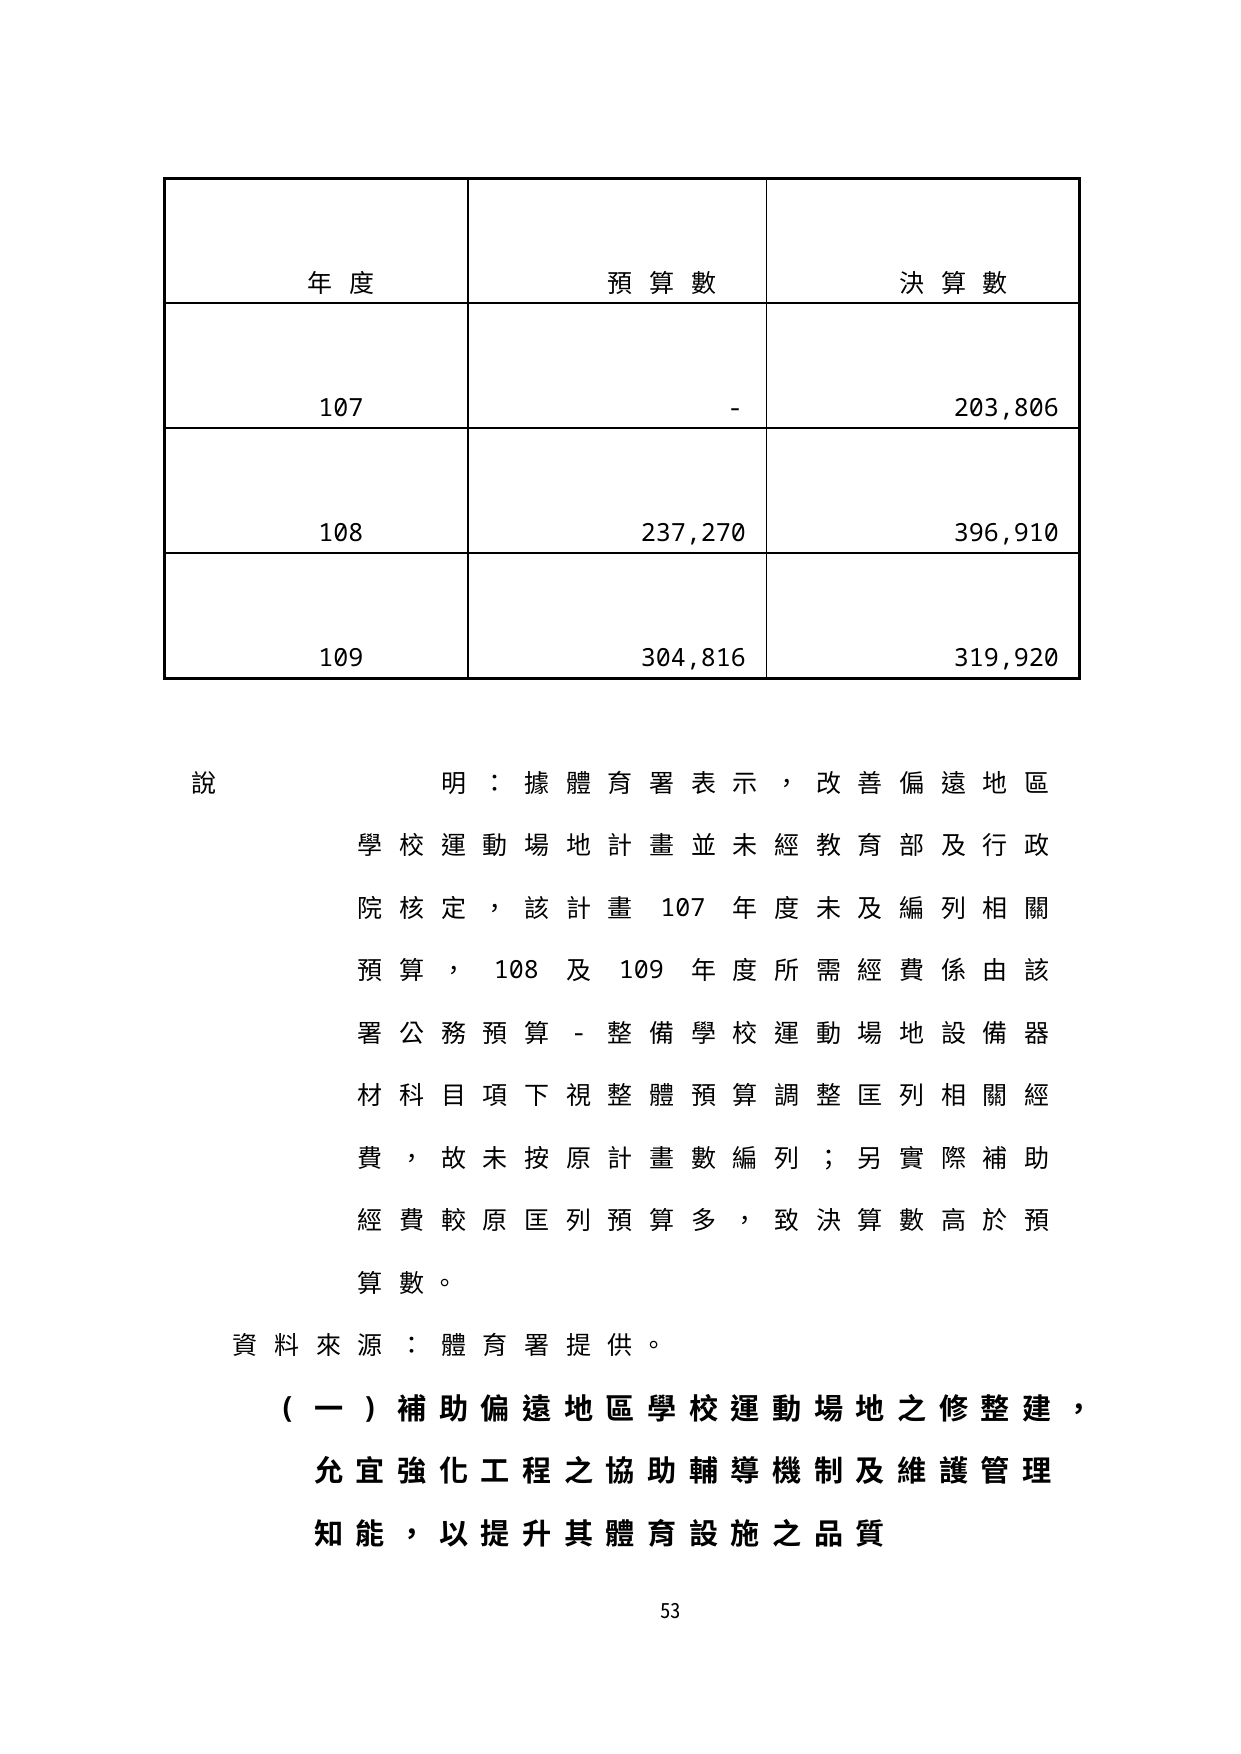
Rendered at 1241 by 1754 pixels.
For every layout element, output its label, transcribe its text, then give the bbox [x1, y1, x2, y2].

table_cell - [469, 304, 766, 427]
table_header 年度 [166, 180, 467, 302]
table_cell 319,920 [767, 554, 1078, 677]
table_cell 304,816 [469, 554, 766, 677]
text (一)補助偏遠地區學校運動場地之修整建，允宜強化工程之協助輔導機制及維護管理知能，以提升其體育設施之品質 [242, 1365, 1058, 1552]
table_header 決算數 [767, 180, 1078, 302]
text 說 明：據體育署表示，改善偏遠地區學校運動場地計畫並未經教育部及行政院核定，該計畫107年度未及編列相關預算，108及109年度所需經費係由該署公務預算-整備學校運動場地設備器材科目項下視整體預算調整匡列相關經費，故未按原計畫數編列；另實際補助經費較原匡列預算多，致決算數高於預算數。 [171, 740, 1058, 1302]
table_header 預算數 [469, 180, 766, 302]
table_cell 237,270 [469, 429, 766, 552]
table_cell 107 [166, 304, 467, 427]
table_cell 109 [166, 554, 467, 677]
table_cell 203,806 [767, 304, 1078, 427]
text 資料來源：體育署提供。 [184, 1302, 1058, 1365]
table_cell 396,910 [767, 429, 1078, 552]
table_cell 108 [166, 429, 467, 552]
